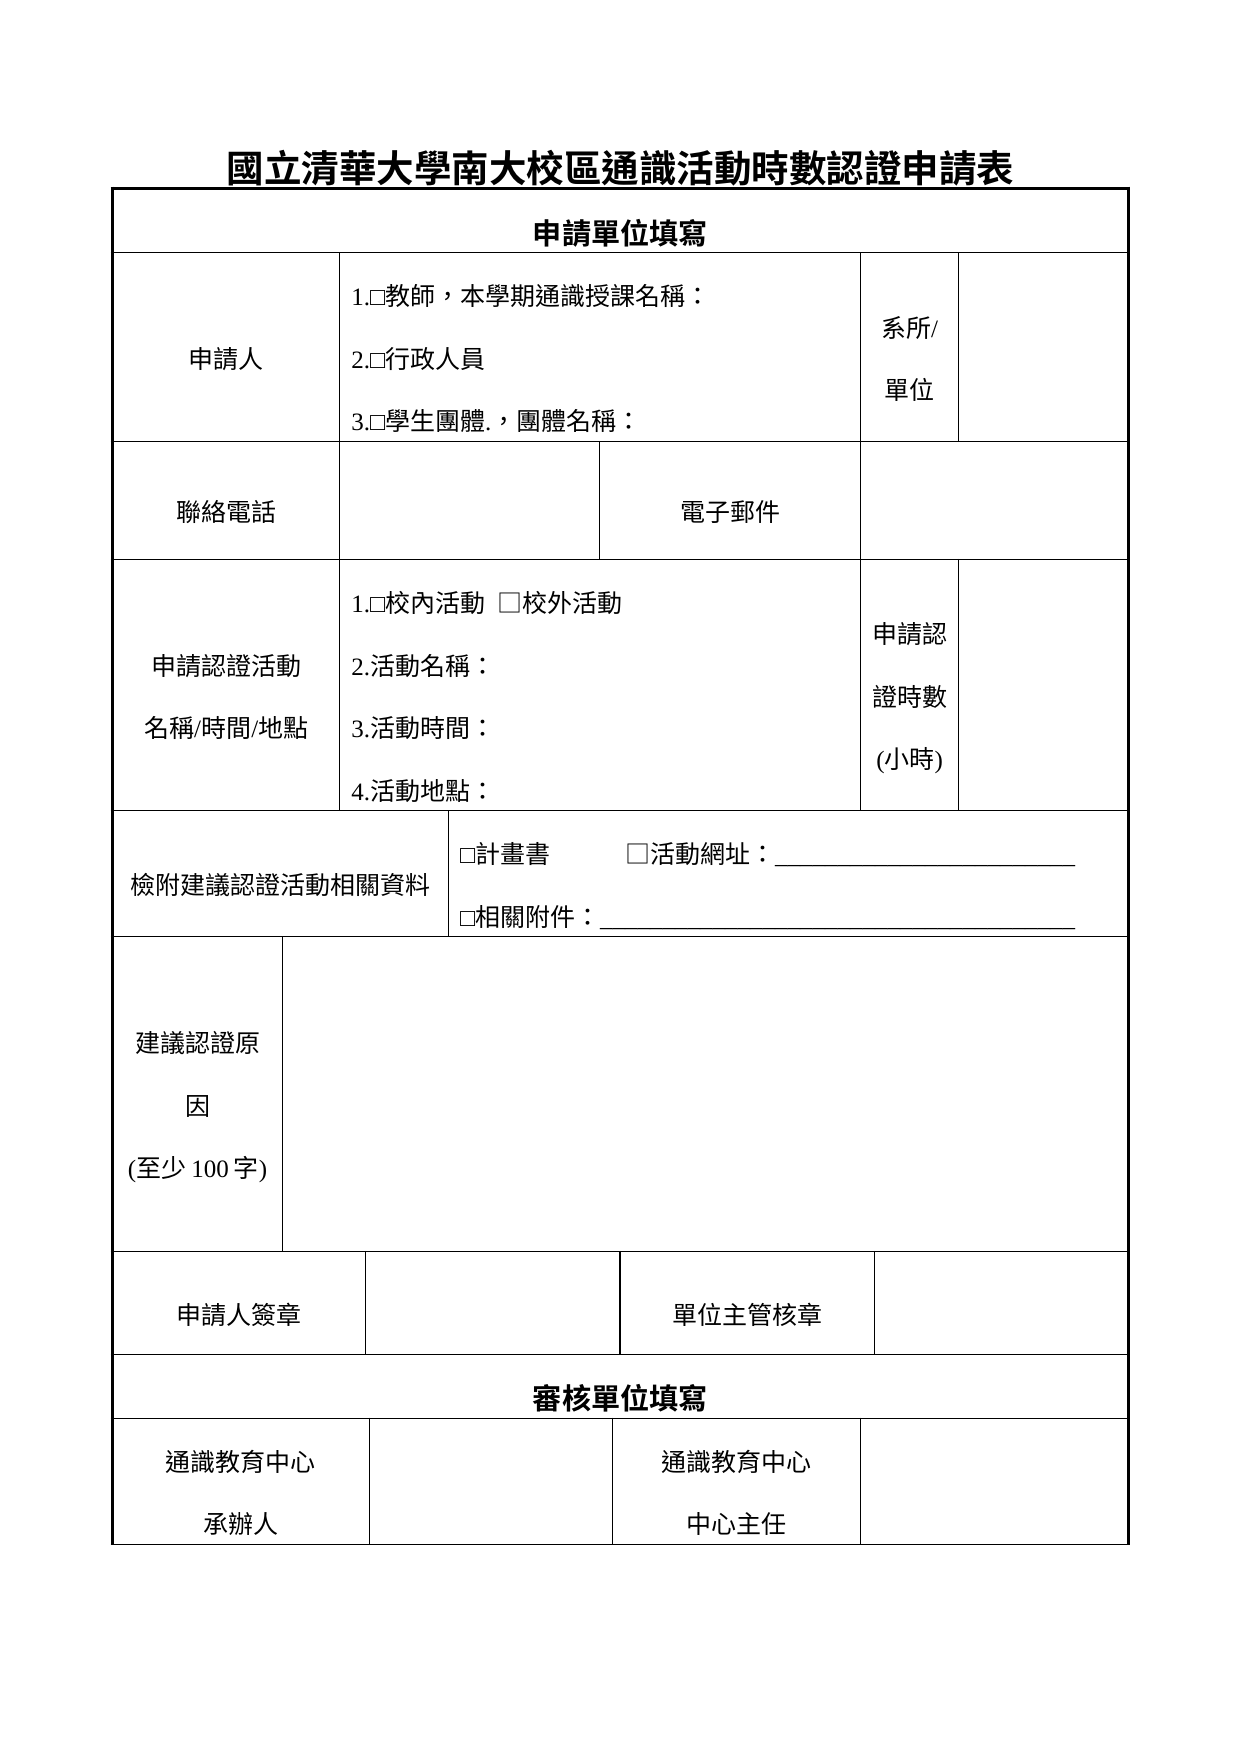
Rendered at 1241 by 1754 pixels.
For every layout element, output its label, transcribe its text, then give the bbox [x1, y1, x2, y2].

table_cell □計畫書 □活動網址：________________________ □相關附件：______________________________________ [449, 811, 1127, 936]
table_cell 聯絡電話 [114, 442, 339, 559]
table_cell 通識教育中心 中心主任 [613, 1419, 860, 1544]
text 國立清華大學南大校區通識活動時數認證申請表 [112, 124, 1128, 187]
table_cell 1.□教師，本學期通識授課名稱： 2.□行政人員 3.□學生團體.，團體名稱： [340, 253, 860, 441]
table_cell 1.□校內活動 □校外活動 2.活動名稱： 3.活動時間： 4.活動地點： [340, 560, 860, 810]
table_cell 申請認證活動 名稱/時間/地點 [114, 560, 339, 810]
table_cell [340, 442, 599, 559]
table_cell 申請認證時數(小時) [861, 560, 958, 810]
table_cell 檢附建議認證活動相關資料 [114, 811, 448, 936]
table_cell 電子郵件 [600, 442, 860, 559]
table_cell 系所/單位 [861, 253, 958, 441]
table_cell 申請人簽章 [114, 1252, 365, 1354]
table_cell [959, 253, 1127, 441]
table_cell [875, 1252, 1127, 1354]
table_cell 審核單位填寫 [114, 1355, 1127, 1418]
table_cell [861, 1419, 1127, 1544]
table_cell 單位主管核章 [621, 1252, 874, 1354]
table_cell 申請人 [114, 253, 339, 441]
table_header 申請單位填寫 [114, 190, 1127, 252]
table_cell [959, 560, 1127, 810]
table_cell 通識教育中心 承辦人 [114, 1419, 369, 1544]
table_cell 建議認證原因 (至少100字) [114, 937, 282, 1251]
table_cell [283, 937, 1127, 1251]
table_cell [370, 1419, 612, 1544]
table_cell [366, 1252, 619, 1354]
table_cell [861, 442, 1127, 559]
